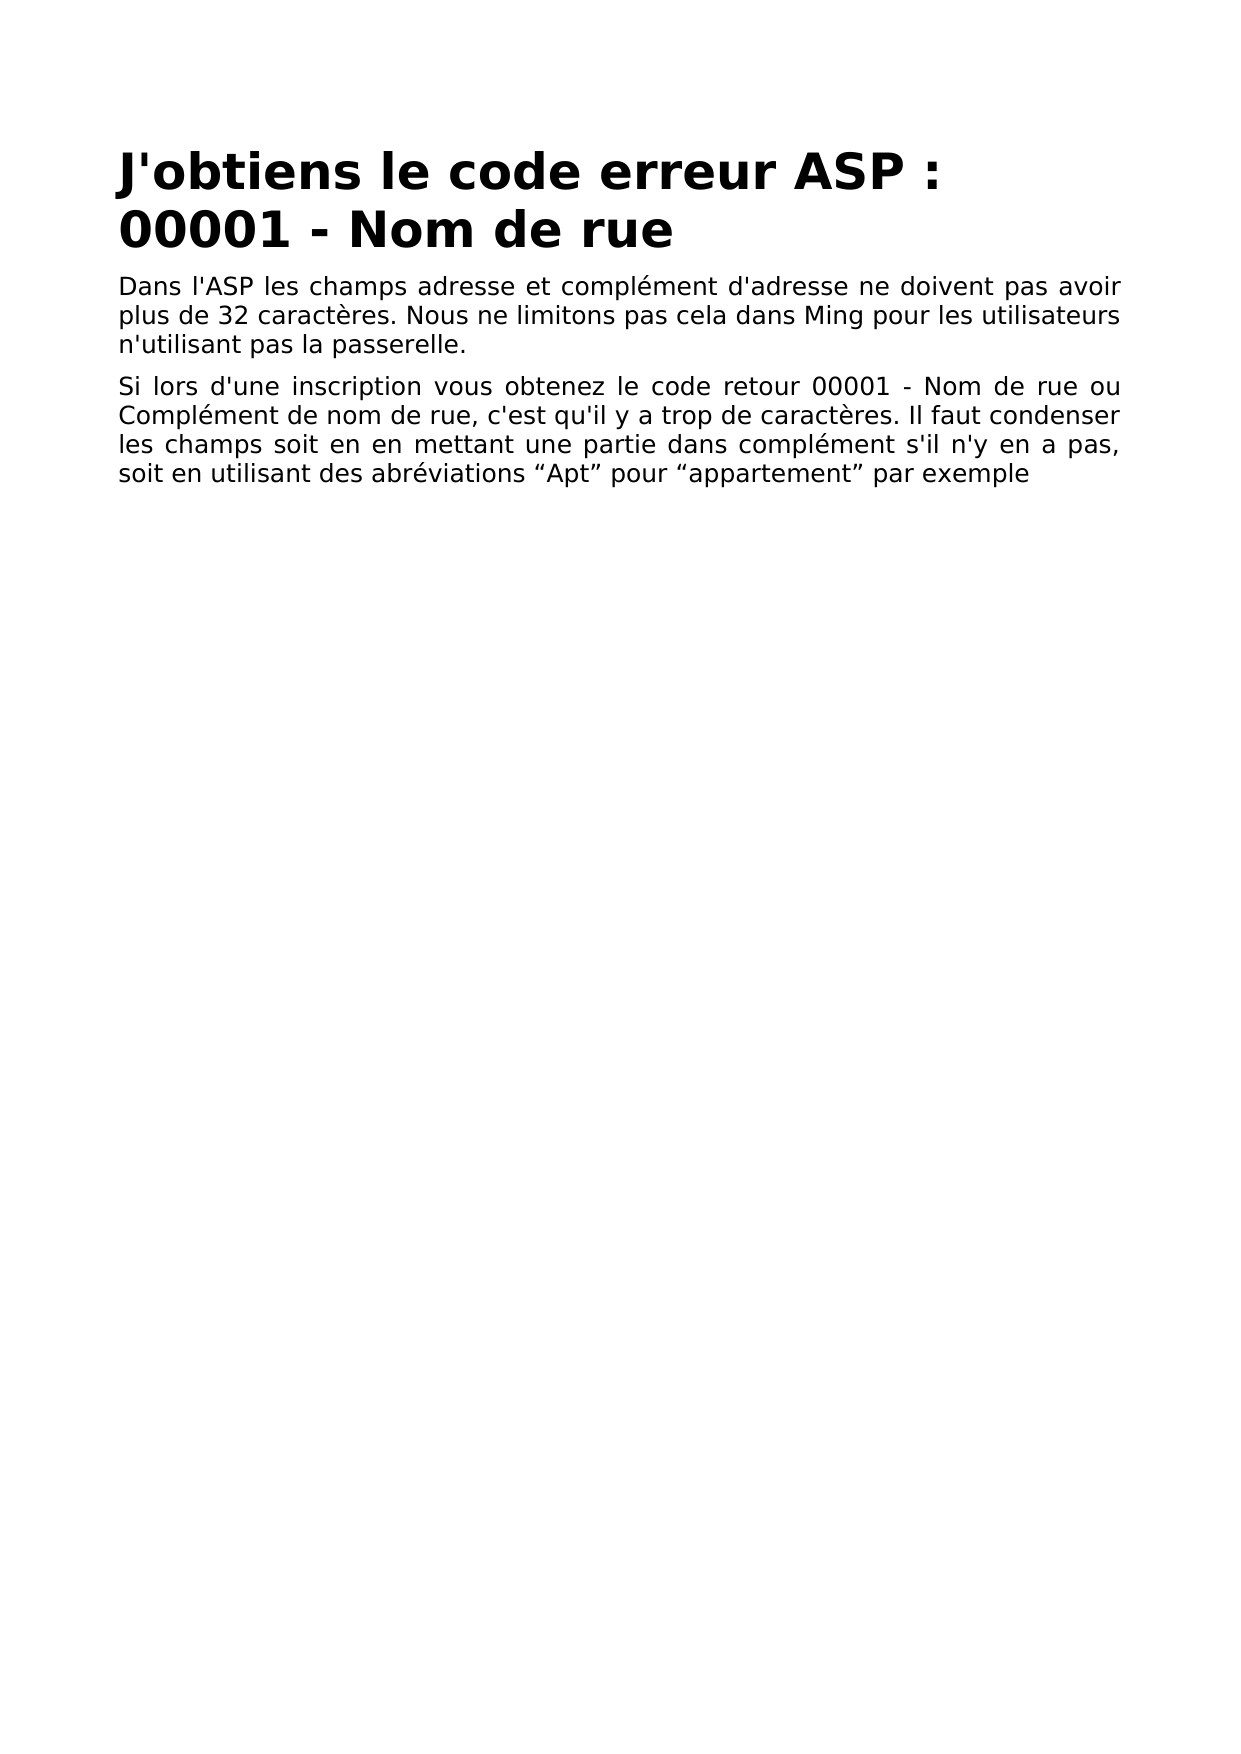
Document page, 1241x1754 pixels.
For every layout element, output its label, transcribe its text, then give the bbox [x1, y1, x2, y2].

subtitle J'obtiens le code erreur ASP : 00001 - Nom de rue [118, 143, 1122, 259]
text Dans l'ASP les champs adresse et complément d'adresse ne doivent pas avoir plus de 32 caractères. Nous ne limitons pas cela dans Ming pour les utilisateurs n'utilisant pas la passerelle. [118, 272, 1122, 359]
text Si lors d'une inscription vous obtenez le code retour 00001 - Nom de rue ou Complément de nom de rue, c'est qu'il y a trop de caractères. Il faut condenser les champs soit en en mettant une partie dans complément s'il n'y en a pas, soit en utilisant des abréviations “Apt” pour “appartement” par exemple [118, 372, 1122, 489]
